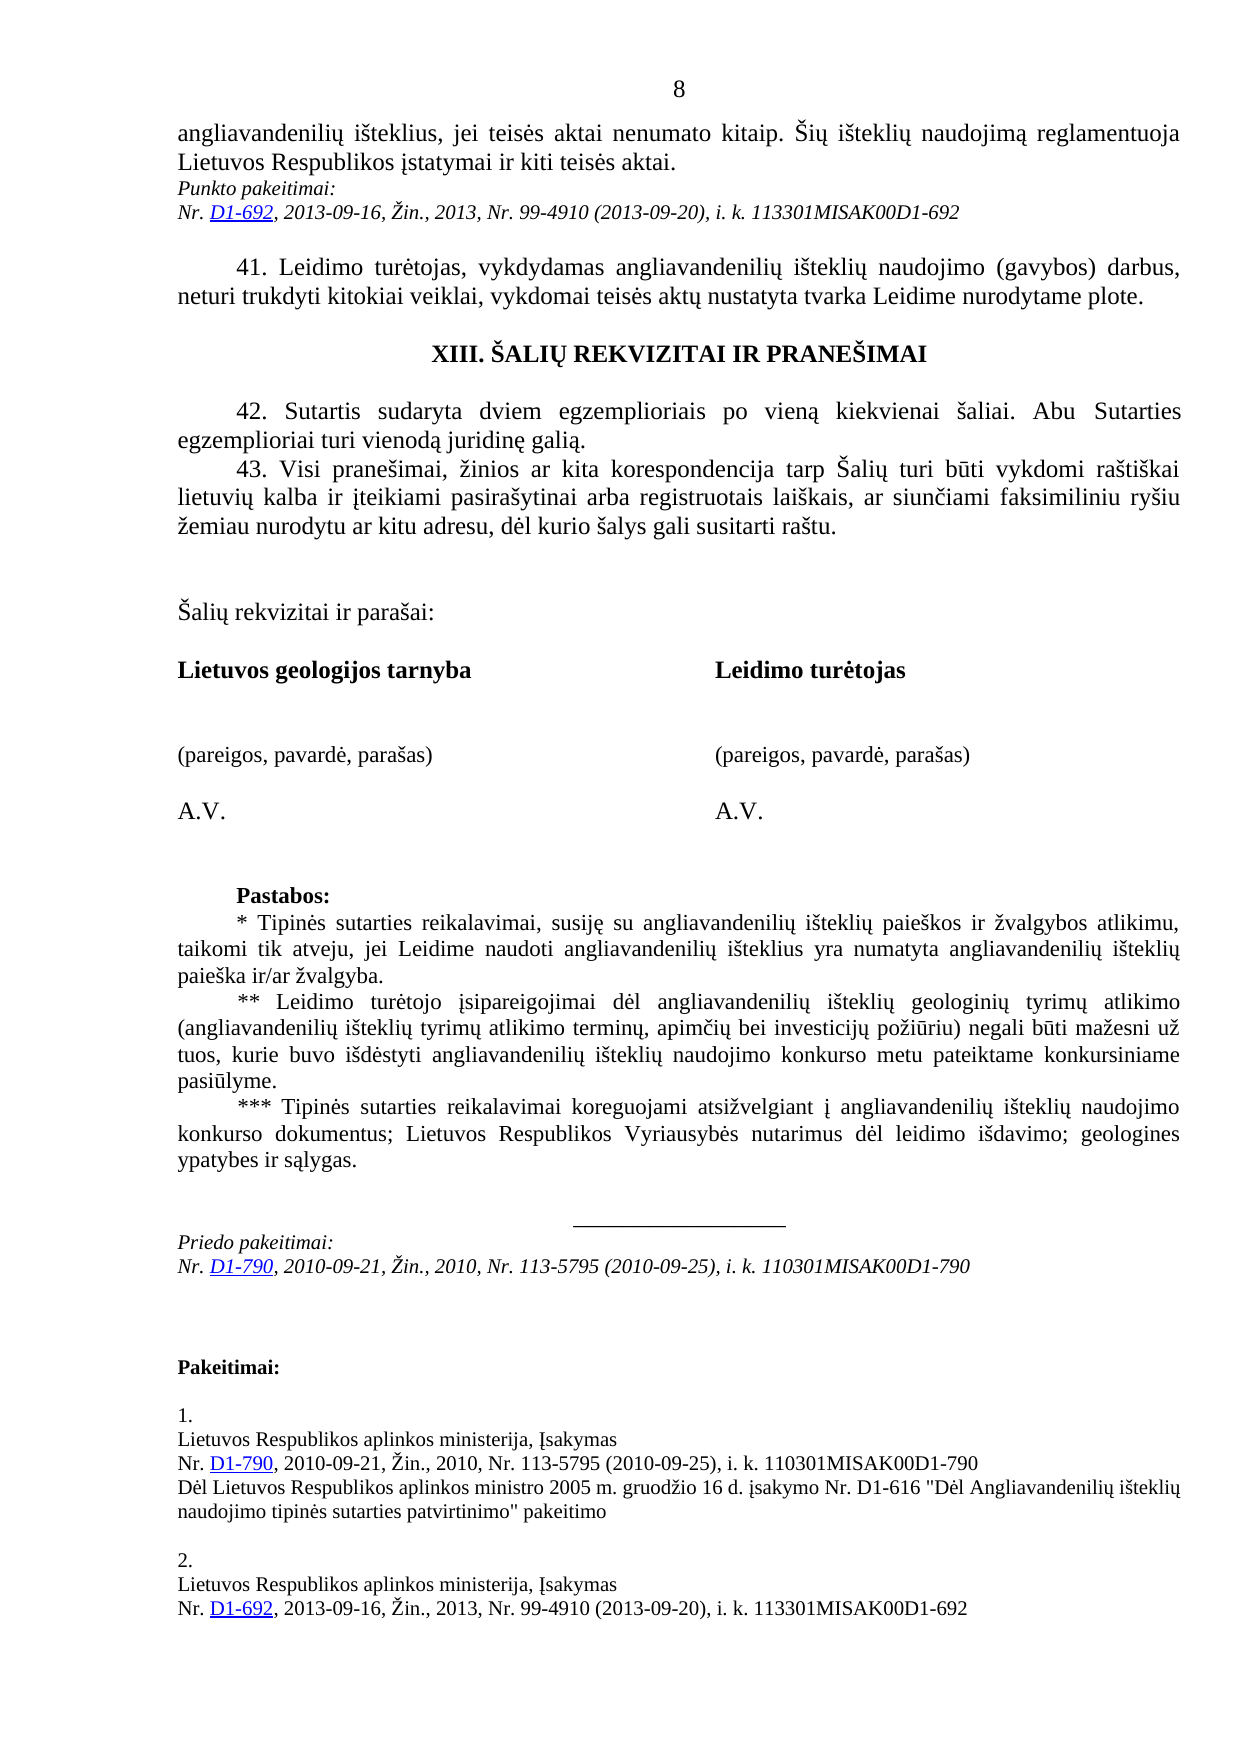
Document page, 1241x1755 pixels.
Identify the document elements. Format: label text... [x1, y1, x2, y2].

text 42. Sutartis sudaryta dviem egzemplioriais po vieną kiekvienai šaliai. Abu sutarties egzemplioriai turi vienodą juridinę galią. [177, 396, 1181, 454]
text * Tipinės sutarties reikalavimai, susiję su angliavandenilių išteklių paieškos ir žvalgybos atlikimu, taikomi tik atveju, jei Leidime naudoti angliavandenilių išteklius yra numatyta angliavandenilių išteklių paieška ir/ar žvalgyba. [177, 909, 1181, 988]
text _________________ [177, 1201, 1181, 1230]
text ** Leidimo turėtojo įsipareigojimai dėl angliavandenilių išteklių geologinių tyrimų atlikimo (angliavandenilių išteklių tyrimų atlikimo terminų, apimčių bei investicijų požiūriu) negali būti mažesni už tuos, kurie buvo išdėstyti angliavandenilių išteklių naudojimo konkurso metu pateiktame konkursiniame pasiūlyme. [177, 988, 1181, 1093]
text Lietuvos geologijos tarnyba Leidimo turėtojas [177, 655, 1181, 684]
text Punkto pakeitimai: [177, 176, 1181, 200]
text (pareigos, pavardė, parašas) (pareigos, pavardė, parašas) [177, 741, 1181, 768]
text Nr. D1-692, 2013-09-16, Žin., 2013, Nr. 99-4910 (2013-09-20), i. k. 113301MISAK00D1-692 [177, 1596, 1181, 1620]
text Šalių rekvizitai ir parašai: [177, 597, 1181, 626]
text XIII. ŠALIŲ REKVIZITAI IR PRANEŠIMAI [177, 339, 1181, 367]
text Nr. D1-790, 2010-09-21, Žin., 2010, Nr. 113-5795 (2010-09-25), i. k. 110301MISAK00D1-790 [177, 1254, 1181, 1278]
text angliavandenilių išteklius, jei teisės aktai nenumato kitaip. Šių išteklių naudojimą reglamentuoja Lietuvos Respublikos įstatymai ir kiti teisės aktai. [177, 118, 1181, 176]
text 2. [177, 1547, 1181, 1572]
text Nr. D1-692, 2013-09-16, Žin., 2013, Nr. 99-4910 (2013-09-20), i. k. 113301MISAK00D1-692 [177, 200, 1181, 224]
text Lietuvos Respublikos aplinkos ministerija, Įsakymas [177, 1572, 1181, 1596]
text Lietuvos Respublikos aplinkos ministerija, Įsakymas [177, 1427, 1181, 1451]
text Pakeitimai: [177, 1355, 1181, 1379]
text 1. [177, 1403, 1181, 1427]
text Nr. D1-790, 2010-09-21, Žin., 2010, Nr. 113-5795 (2010-09-25), i. k. 110301MISAK00D1-790 [177, 1451, 1181, 1475]
text Dėl Lietuvos Respublikos aplinkos ministro 2005 m. gruodžio 16 d. įsakymo Nr. D1-616 "Dėl Angliavandenilių išteklių naudojimo tipinės sutarties patvirtinimo" pakeitimo [177, 1475, 1181, 1523]
text Priedo pakeitimai: [177, 1230, 1181, 1254]
text Pastabos: [177, 883, 1181, 909]
text 43. Visi pranešimai, žinios ar kita korespondencija tarp Šalių turi būti vykdomi raštiškai lietuvių kalba ir įteikiami pasirašytinai arba registruotais laiškais, ar siunčiami faksimiliniu ryšiu žemiau nurodytu ar kitu adresu, dėl kurio šalys gali susitarti raštu. [177, 454, 1181, 540]
text 41. Leidimo turėtojas, vykdydamas angliavandenilių išteklių naudojimo (gavybos) darbus, neturi trukdyti kitokiai veiklai, vykdomai teisės aktų nustatyta tvarka Leidime nurodytame plote. [177, 252, 1181, 310]
text A.V. A.V. [177, 796, 1181, 825]
text *** Tipinės sutarties reikalavimai koreguojami atsižvelgiant į angliavandenilių išteklių naudojimo konkurso dokumentus; Lietuvos Respublikos Vyriausybės nutarimus dėl leidimo išdavimo; geologines ypatybes ir sąlygas. [177, 1093, 1181, 1172]
